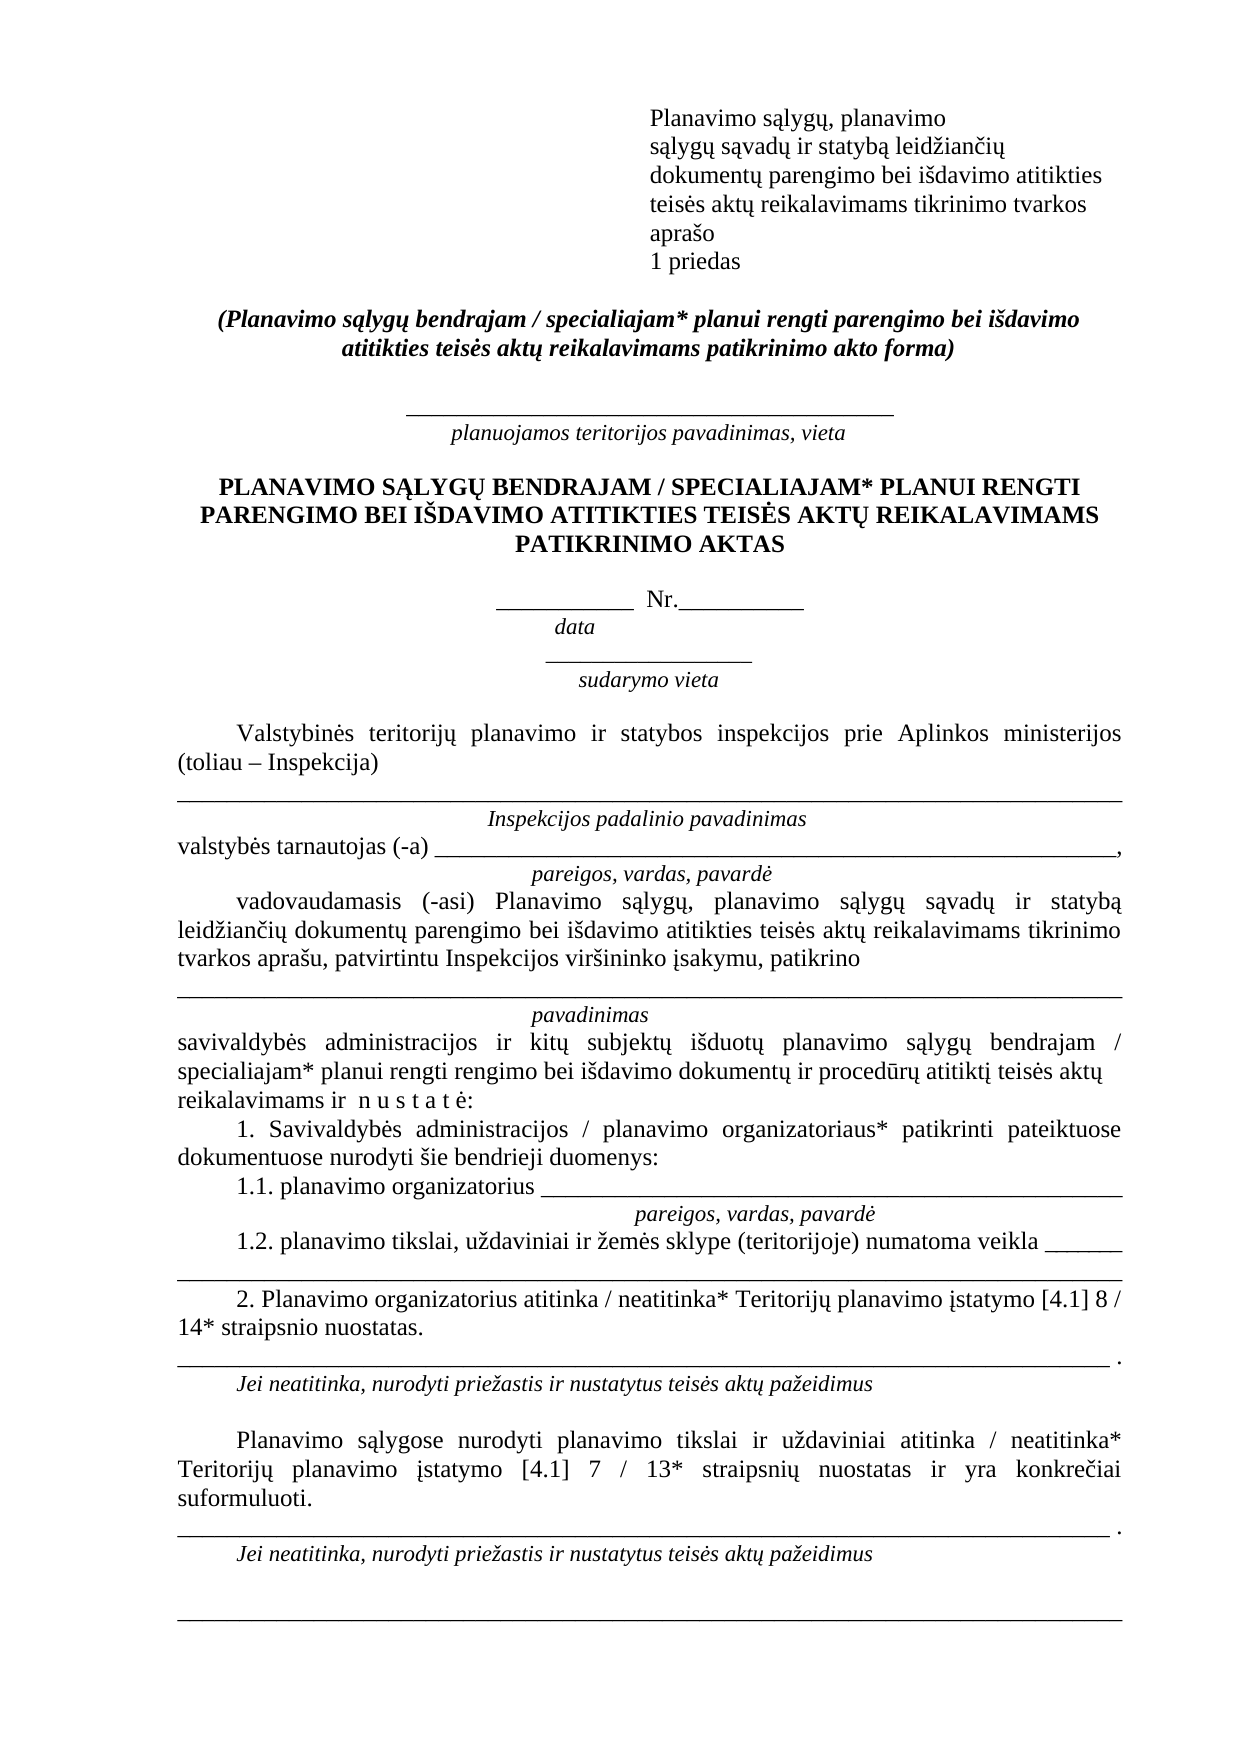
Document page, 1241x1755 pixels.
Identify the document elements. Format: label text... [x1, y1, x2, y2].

text 2. Planavimo organizatorius atitinka / neatitinka* Teritorijų planavimo įstatymo [4.1] 8 / 14* straipsnio nuostatas. [177, 1284, 1122, 1341]
text _ . [177, 1341, 1122, 1370]
text 1.1. planavimo organizatorius [177, 1171, 1122, 1200]
text pareigos, vardas, pavardė [177, 1200, 1122, 1226]
text savivaldybės administracijos ir kitų subjektų išduotų planavimo sąlygų bendrajam / specialiajam* planui rengti rengimo bei išdavimo dokumentų ir procedūrų atitiktį teisės aktų [177, 1027, 1122, 1085]
text valstybės tarnautojas (-a) , [177, 831, 1122, 860]
text aprašo [649, 218, 1122, 246]
text PLANAVIMO SĄLYGŲ BENDRAJAM / SPECIALIAJAM* PLANUI RENGTI PARENGIMO BEI IŠDAVIMO ATITIKTIES TEISĖS AKTŲ REIKALAVIMAMS PATIKRINIMO AKTAS [177, 472, 1122, 558]
text 1. Savivaldybės administracijos / planavimo organizatoriaus* patikrinti pateiktuose dokumentuose nurodyti šie bendrieji duomenys: [177, 1114, 1122, 1171]
text Planavimo sąlygose nurodyti planavimo tikslai ir uždaviniai atitinka / neatitinka* Teritorijų planavimo įstatymo [4.1] 7 / 13* straipsnių nuostatas ir yra konkrečiai suformuluoti. [177, 1425, 1122, 1511]
text reikalavimams ir n u s t a t ė: [177, 1085, 1122, 1114]
text vadovaudamasis (-asi) Planavimo sąlygų, planavimo sąlygų sąvadų ir statybą leidžiančių dokumentų parengimo bei išdavimo atitikties teisės aktų reikalavimams tikrinimo tvarkos aprašu, patvirtintu Inspekcijos viršininko įsakymu, patikrino [177, 886, 1122, 972]
text Valstybinės teritorijų planavimo ir statybos inspekcijos prie Aplinkos ministerijos (toliau – Inspekcija) [177, 718, 1122, 776]
text data [29, 613, 1122, 639]
text Planavimo sąlygų, planavimo [649, 103, 1122, 131]
text Jei neatitinka, nurodyti priežastis ir nustatytus teisės aktų pažeidimus [177, 1540, 1122, 1566]
text pareigos, vardas, pavardė [177, 860, 1122, 886]
text 1 priedas [649, 246, 1122, 275]
text ___________ Nr.__________ [177, 584, 1122, 613]
text teisės aktų reikalavimams tikrinimo tvarkos [649, 189, 1122, 218]
text _ [177, 1595, 1122, 1620]
text _______________________________________ [177, 390, 1122, 419]
text __________________ [177, 639, 1122, 666]
text _ . [177, 1511, 1122, 1540]
text sudarymo vieta [177, 666, 1122, 692]
text Inspekcijos padalinio pavadinimas [177, 804, 1122, 831]
text Jei neatitinka, nurodyti priežastis ir nustatytus teisės aktų pažeidimus [177, 1370, 1122, 1396]
text pavadinimas [177, 1001, 723, 1027]
text planuojamos teritorijos pavadinimas, vieta [177, 419, 1122, 445]
text (Planavimo sąlygų bendrajam / specialiajam* planui rengti parengimo bei išdavimo atitikties teisės aktų reikalavimams patikrinimo akto forma) [177, 304, 1122, 361]
text dokumentų parengimo bei išdavimo atitikties [649, 160, 1122, 189]
text 1.2. planavimo tikslai, uždaviniai ir žemės sklype (teritorijoje) numatoma veikla [177, 1226, 1122, 1255]
text sąlygų sąvadų ir statybą leidžiančių [649, 131, 1122, 160]
